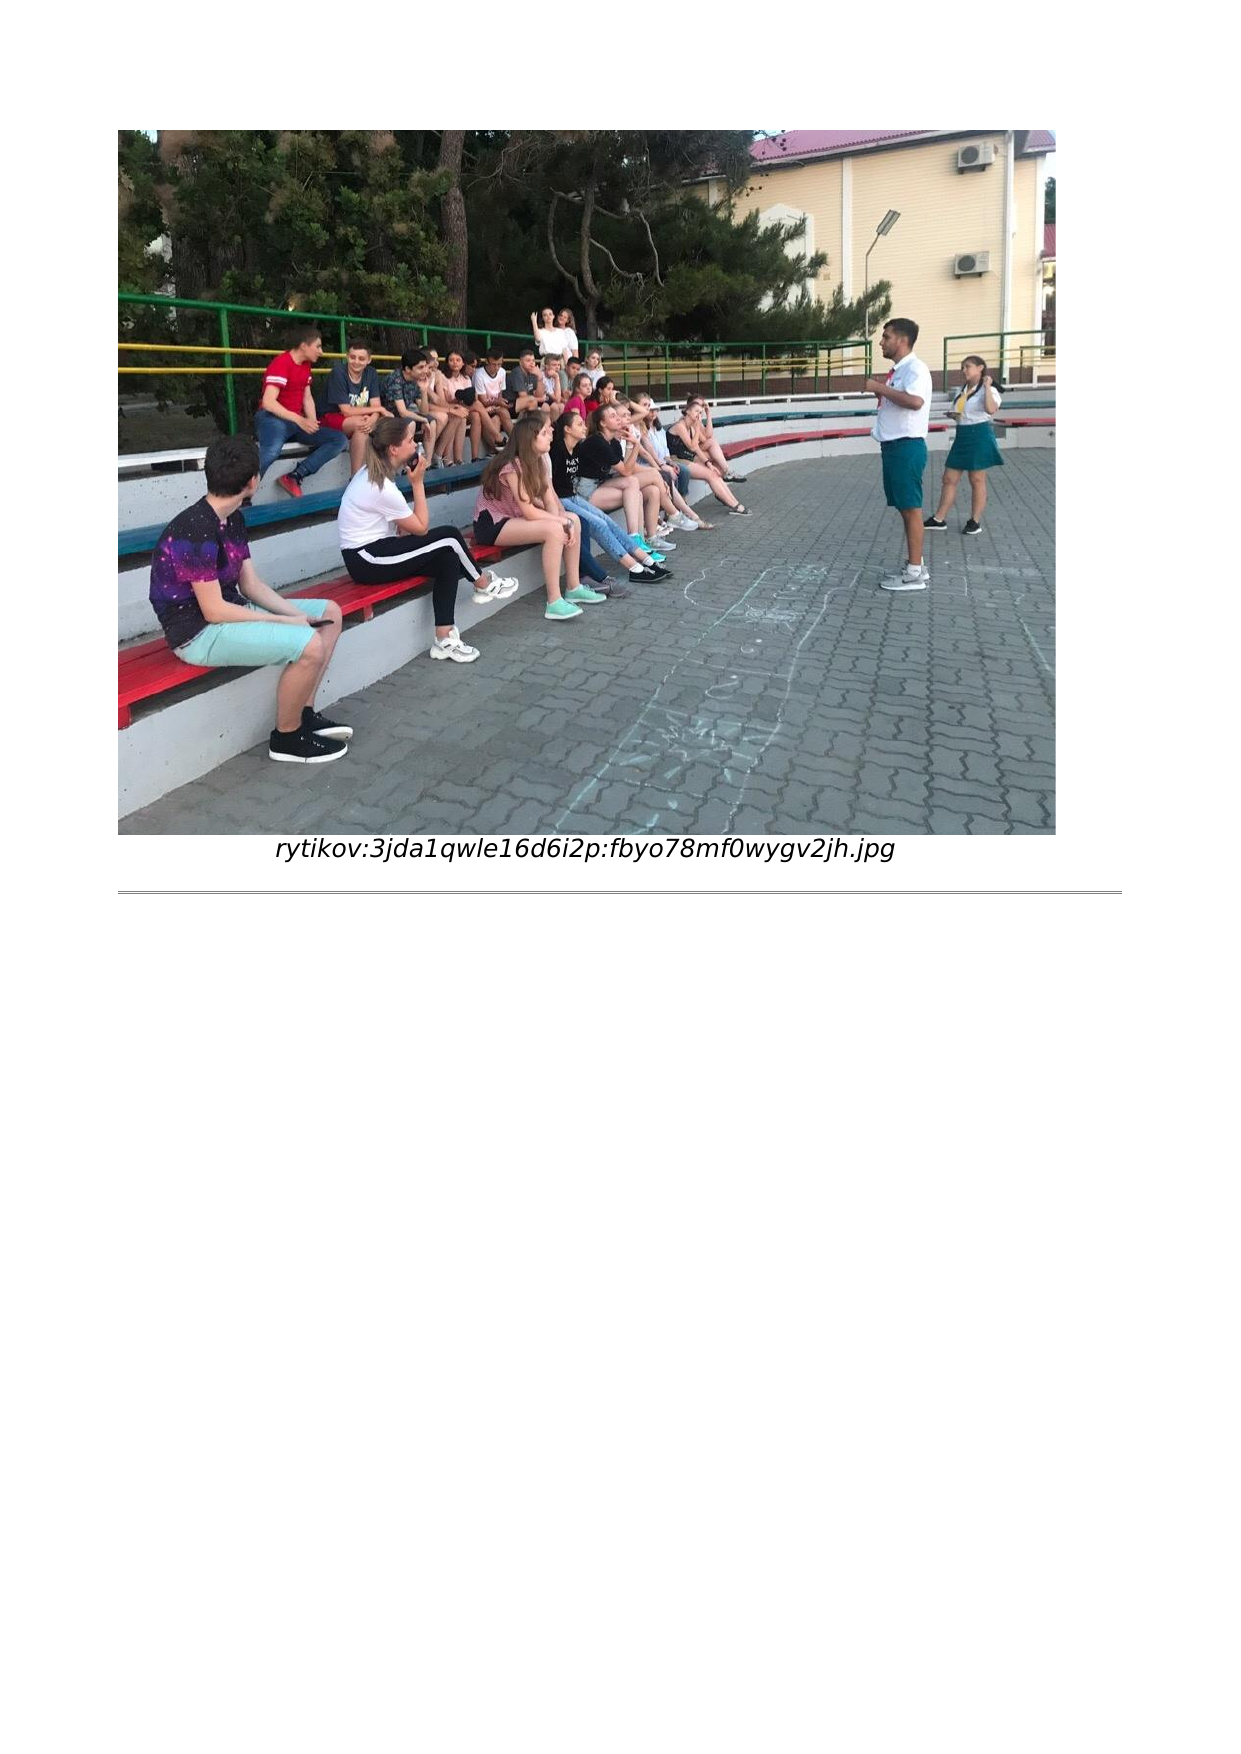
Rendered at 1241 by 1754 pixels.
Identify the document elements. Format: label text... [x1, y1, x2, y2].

picture [118, 130, 1056, 835]
text rytikov:3jda1qwle16d6i2p:fbyo78mf0wygv2jh.jpg [118, 835, 1056, 864]
